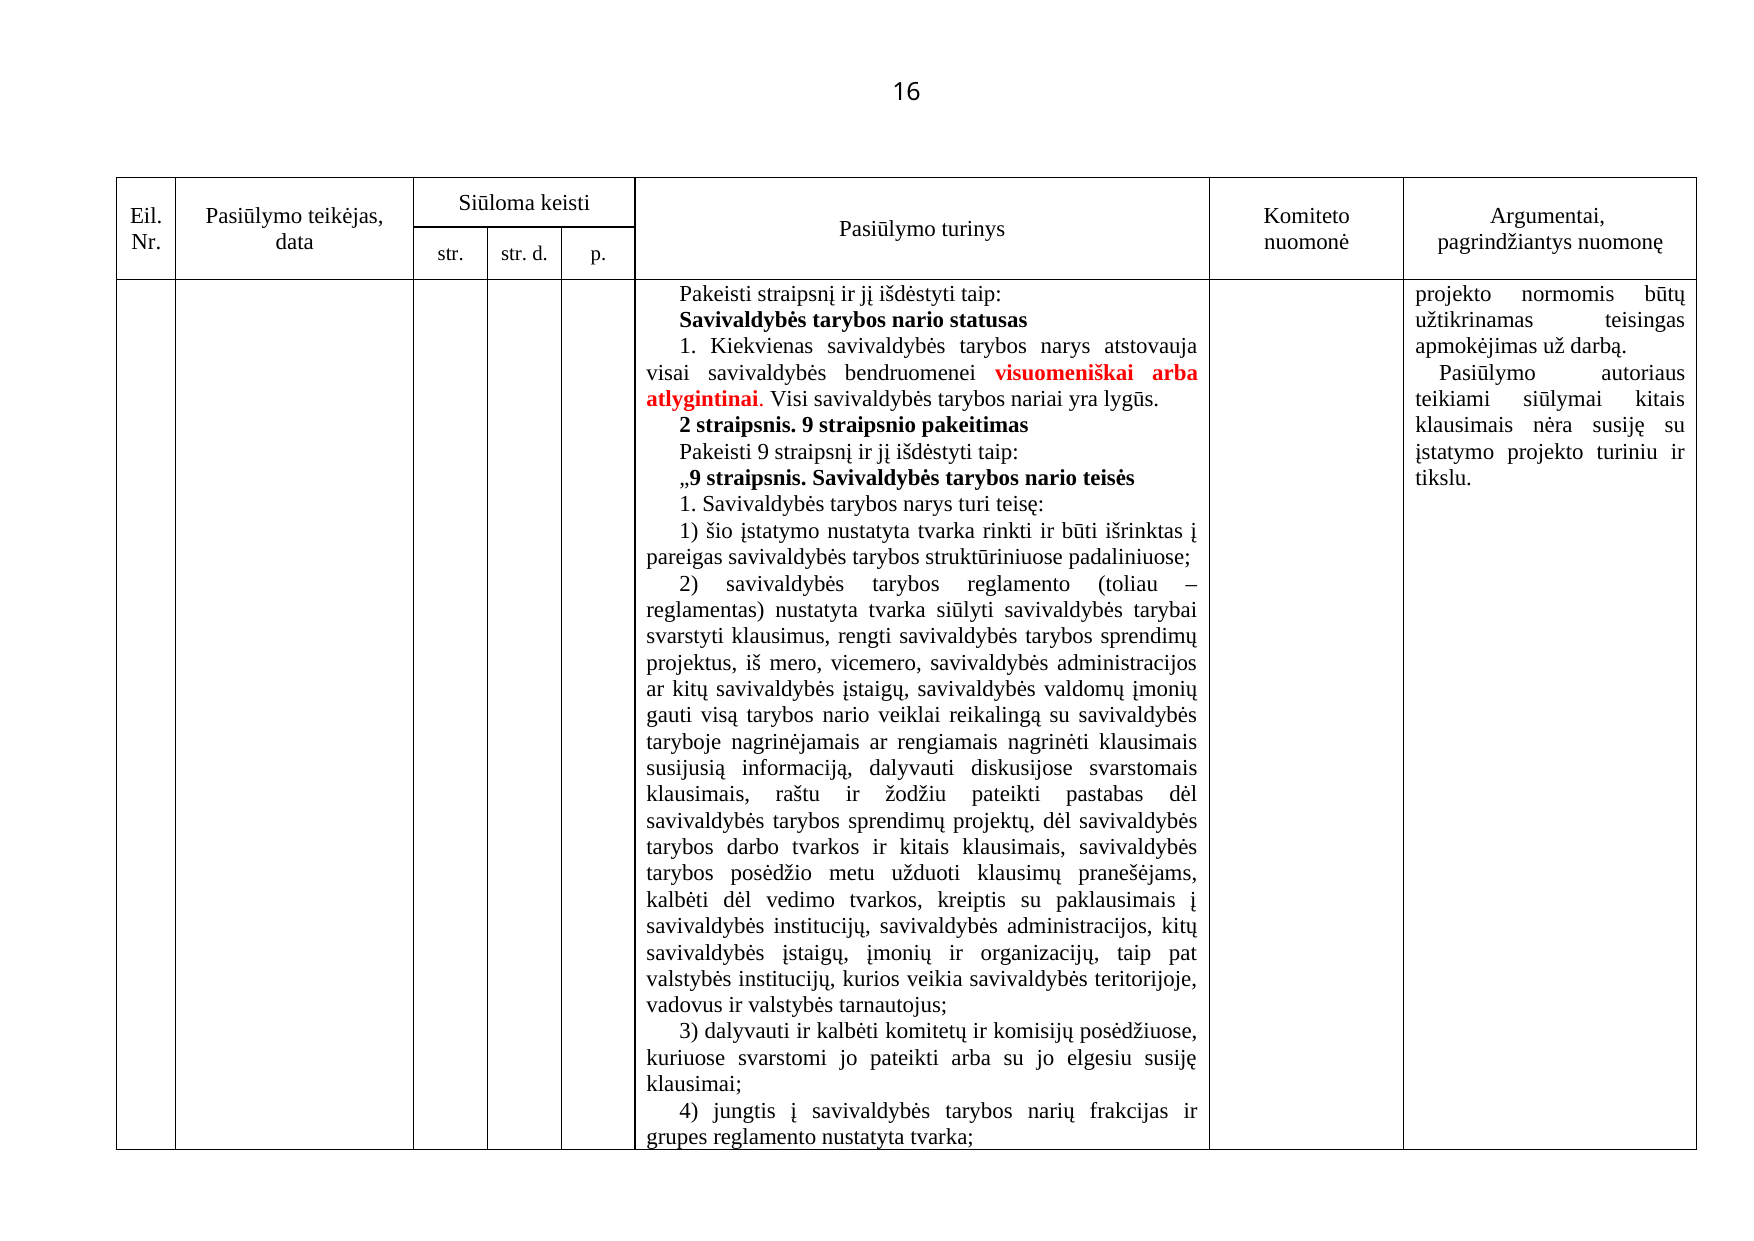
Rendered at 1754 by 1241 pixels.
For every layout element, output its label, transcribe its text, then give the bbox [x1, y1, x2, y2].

table_cell [1210, 280, 1403, 1149]
table_cell [562, 280, 634, 1149]
table_cell str. d. [488, 228, 561, 279]
table_cell [176, 280, 413, 1149]
table_header Pasiūlymo turinys [636, 178, 1209, 279]
table_cell str. [414, 228, 487, 279]
table_cell [117, 280, 175, 1149]
table_cell [488, 280, 561, 1149]
table_header Argumentai, pagrindžiantys nuomonę [1404, 178, 1696, 279]
table_cell Pakeisti straipsnį ir jį išdėstyti taip: Savivaldybės tarybos nario statusas 1. Kiekvienas savivaldybės tarybos narys atstovauja visai savivaldybės bendruomenei visuomeniškai arba atlygintinai. Visi savivaldybės tarybos nariai yra lygūs. 2 straipsnis. 9 straipsnio pakeitimas Pakeisti 9 straipsnį ir jį išdėstyti taip: „9 straipsnis. Savivaldybės tarybos nario teisės 1. Savivaldybės tarybos narys turi teisę: 1) šio įstatymo nustatyta tvarka rinkti ir būti išrinktas į pareigas savivaldybės tarybos struktūriniuose padaliniuose; 2) savivaldybės tarybos reglamento (toliau – reglamentas) nustatyta tvarka siūlyti savivaldybės tarybai svarstyti klausimus, rengti savivaldybės tarybos sprendimų projektus, iš mero, vicemero, savivaldybės administracijos ar kitų savivaldybės įstaigų, savivaldybės valdomų įmonių gauti visą tarybos nario veiklai reikalingą su savivaldybės taryboje nagrinėjamais ar rengiamais nagrinėti klausimais susijusią informaciją, dalyvauti diskusijose svarstomais klausimais, raštu ir žodžiu pateikti pastabas dėl savivaldybės tarybos sprendimų projektų, dėl savivaldybės tarybos darbo tvarkos ir kitais klausimais, savivaldybės tarybos posėdžio metu užduoti klausimų pranešėjams, kalbėti dėl vedimo tvarkos, kreiptis su paklausimais į savivaldybės institucijų, savivaldybės administracijos, kitų savivaldybės įstaigų, įmonių ir organizacijų, taip pat valstybės institucijų, kurios veikia savivaldybės teritorijoje, vadovus ir valstybės tarnautojus; 3) dalyvauti ir kalbėti komitetų ir komisijų posėdžiuose, kuriuose svarstomi jo pateikti arba su jo elgesiu susiję klausimai; 4) jungtis į savivaldybės tarybos narių frakcijas ir grupes reglamento nustatyta tvarka; [636, 280, 1209, 1149]
table_cell [414, 280, 487, 1149]
table_header Eil. Nr. [117, 178, 175, 279]
table_cell p. [562, 228, 634, 279]
table_header Siūloma keisti [414, 178, 634, 226]
table_header Komiteto nuomonė [1210, 178, 1403, 279]
table_cell projekto normomis būtų užtikrinamas teisingas apmokėjimas už darbą. Pasiūlymo autoriaus teikiami siūlymai kitais klausimais nėra susiję su įstatymo projekto turiniu ir tikslu. [1404, 280, 1696, 1149]
table_header Pasiūlymo teikėjas, data [176, 178, 413, 279]
